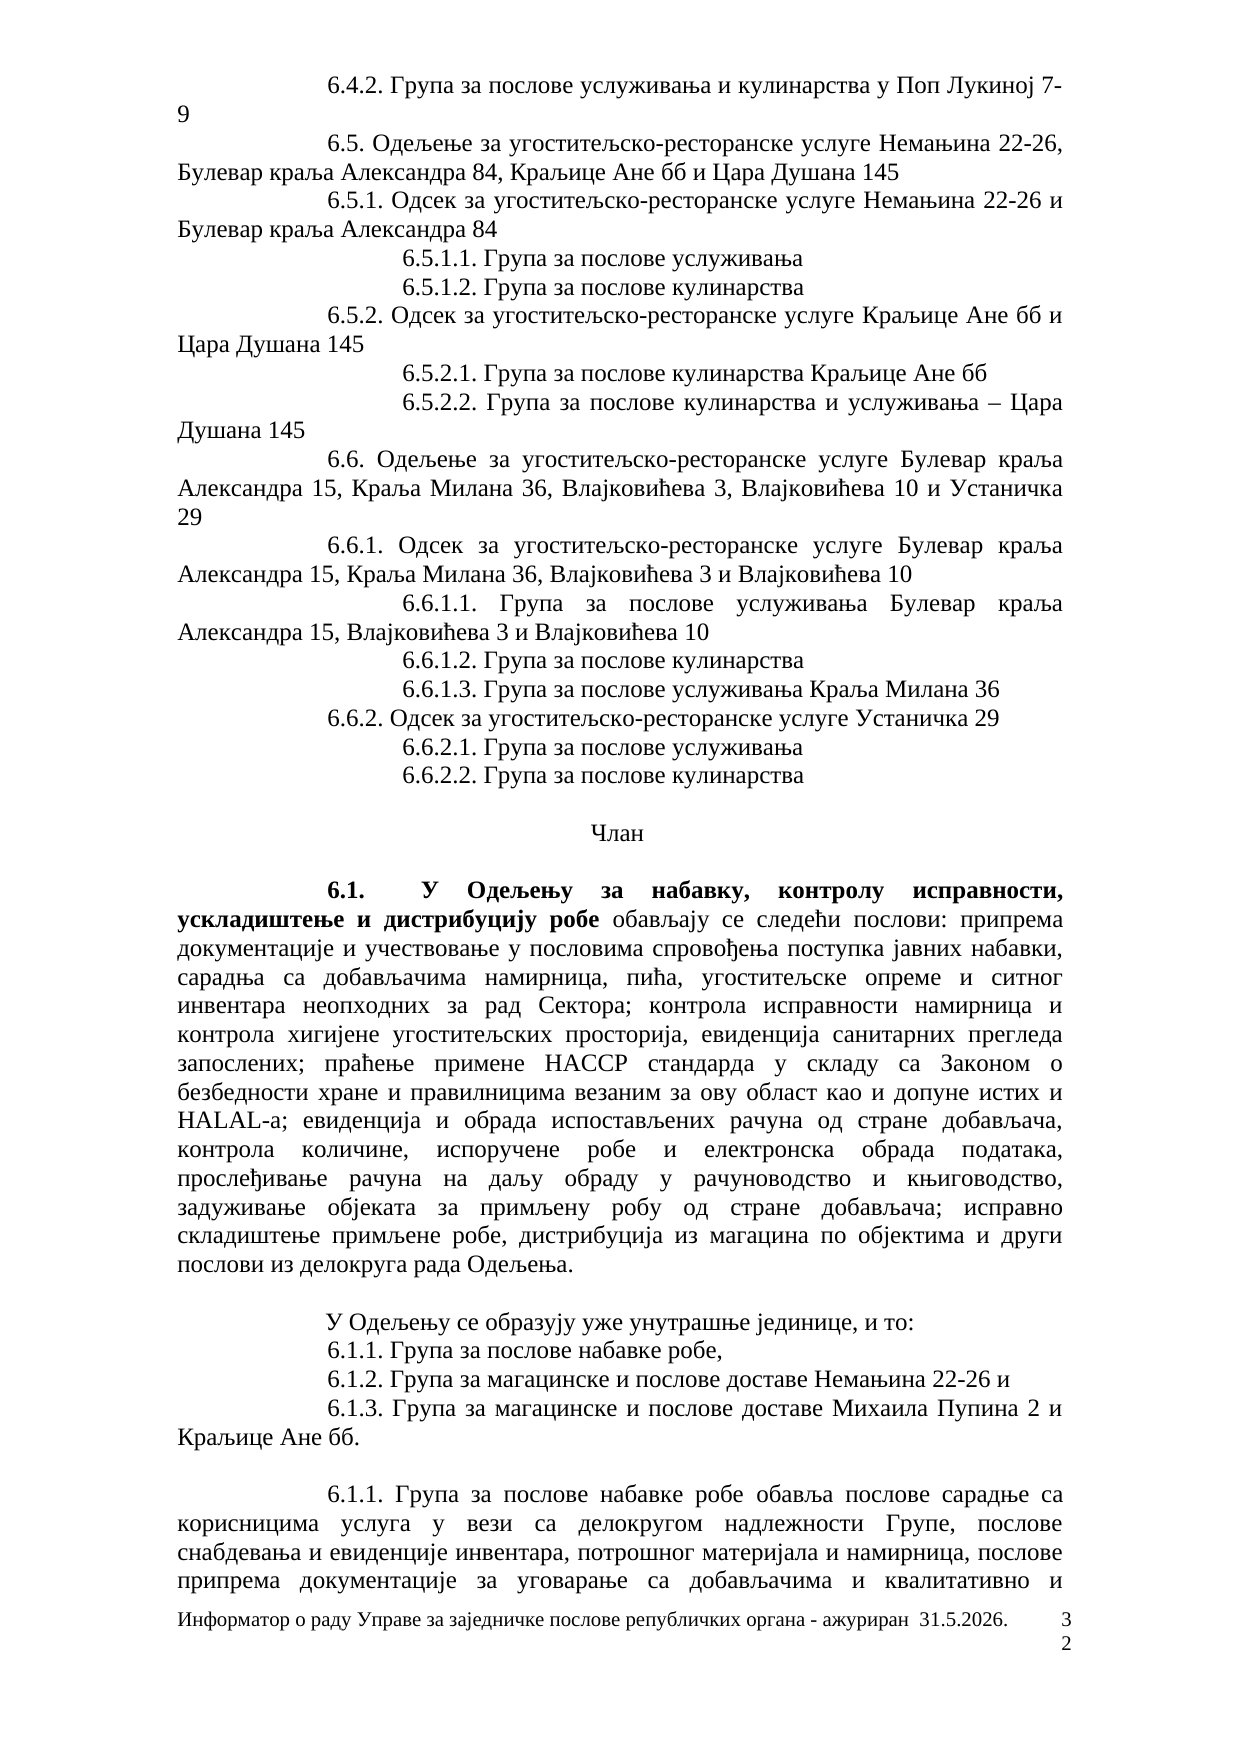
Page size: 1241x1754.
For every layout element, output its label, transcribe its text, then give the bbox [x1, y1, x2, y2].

text 6.4.2. Група за послове услуживања и кулинарства у Поп Лукиној 7-9 [177, 71, 1063, 128]
text 6.6. Одељење за угоститељско-ресторанске услуге Булевар краља Александра 15, Краља Милана 36, Влајковићева 3, Влајковићева 10 и Устаничка 29 [177, 444, 1063, 531]
text 6.6.1.1. Група за послове услуживања Булевар краља Александра 15, Влајковићева 3 и Влајковићева 10 [177, 588, 1063, 646]
text 6.5.2.2. Група за послове кулинарства и услуживања – Цара Душана 145 [177, 387, 1063, 444]
text 6.5. Одељење за угоститељско-ресторанске услуге Немањина 22-26, Булевар краља Александра 84, Краљице Ане бб и Цара Душана 145 [177, 128, 1063, 186]
text 6.6.1.2. Група за послове кулинарства [177, 646, 1063, 674]
text У Одeљењу се образују уже унутрашње јединице, и то: [177, 1307, 1063, 1336]
text 6.6.2.2. Група за послове кулинарства [177, 761, 1063, 789]
text 6.5.1.1. Група за послове услуживања [177, 243, 1063, 272]
text 6.5.1. Одсек за угоститељско-ресторанске услуге Немањина 22-26 и Булевар краља Александра 84 [177, 186, 1063, 243]
text 6.5.1.2. Група за послове кулинарства [177, 272, 1063, 301]
text 6.5.2. Одсек за угоститељско-ресторанске услуге Краљице Ане бб и Цара Душана 145 [177, 301, 1063, 358]
text 6.5.2.1. Група за послове кулинарства Краљице Ане бб [177, 358, 1063, 387]
text Члан [177, 818, 1063, 847]
text 6.6.2.1. Група за послове услуживања [177, 732, 1063, 761]
text 6.6.1. Одсек за угоститељско-ресторанске услуге Булевар краља Александра 15, Краља Милана 36, Влајковићева 3 и Влајковићева 10 [177, 531, 1063, 588]
text 6.1. У Одељењу за набавку, контролу исправности, ускладиштење и дистрибуцију робе обављају се следећи послови: припрема документације и учествовање у пословима спровођења поступка јавних набавки, сарадња са добављачима намирница, пића, угоститељске опреме и ситног инвентара неопходних за рад Сектора; контрола исправности намирница и контрола хигијене угоститељских просторија, евиденција санитарних прегледа запослених; праћење примене НАССР стандарда у складу са Законом о безбедности хране и правилницима везаним за ову област као и допуне истих и HALAL-a; евиденција и обрада испостављених рачуна од стране добављача, контрола количине, испоручене робе и електронска обрада података, прослеђивање рачуна на даљу обраду у рачуноводство и књиговодство, задуживање објеката за примљену робу од стране добављача; исправно складиштење примљене робе, дистрибуција из магацина по објектима и други послови из делокруга рада Одељења. [177, 876, 1063, 1278]
text 6.6.1.3. Група за послове услуживања Краља Милана 36 [177, 674, 1063, 703]
text 6.6.2. Одсек за угоститељско-ресторанске услуге Устаничка 29 [177, 703, 1063, 732]
text 6.1.3. Група за магацинске и послове доставе Михаила Пупина 2 и Краљице Ане бб. [177, 1393, 1063, 1451]
text 6.1.2. Група за магацинске и послове доставе Немањина 22-26 и [177, 1364, 1063, 1393]
text 6.1.1. Група за пословe набавке робе обавља послове сарадње са корисницима услуга у вези са делокругом надлежности Групе, послове снабдевања и евиденције инвентара, потрошног материјала и намирница, послове припрема документације за уговарање са добављачима и квалитативно и [177, 1479, 1063, 1594]
text 6.1.1. Група за послове набавке робе, [177, 1336, 1063, 1364]
